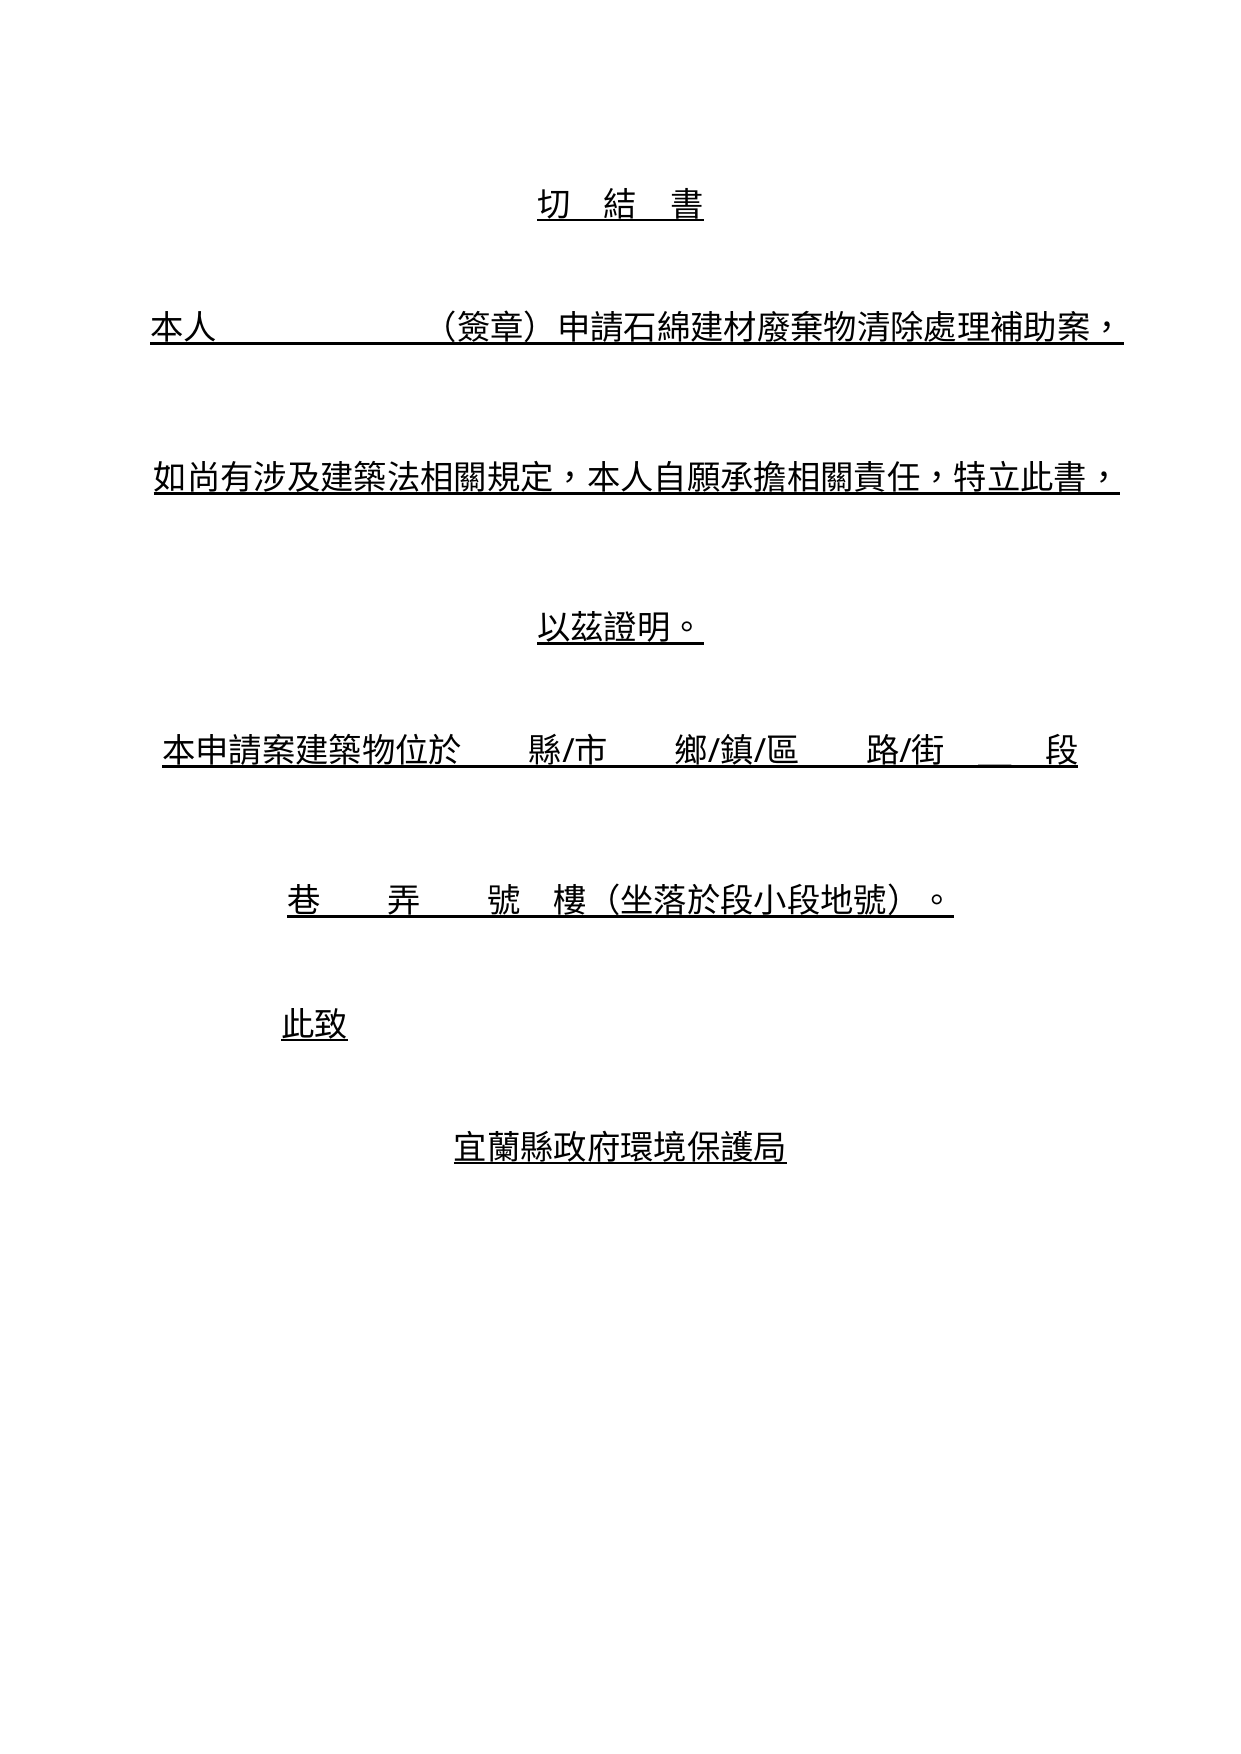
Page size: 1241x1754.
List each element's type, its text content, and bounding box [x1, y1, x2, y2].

text 切 結 書 [148, 164, 1093, 239]
text 宜蘭縣政府環境保護局 [148, 1107, 1093, 1182]
text 本申請案建築物位於 縣/市 鄉/鎮/區 路/街 ＿ 段 巷 弄 號 樓（坐落於段小段地號）。 [148, 711, 1093, 936]
text 此致 [148, 984, 1093, 1059]
text 本人______________（簽章）申請石綿建材廢棄物清除處理補助案，如尚有涉及建築法相關規定，本人自願承擔相關責任，特立此書，以茲證明。 [148, 288, 1093, 663]
